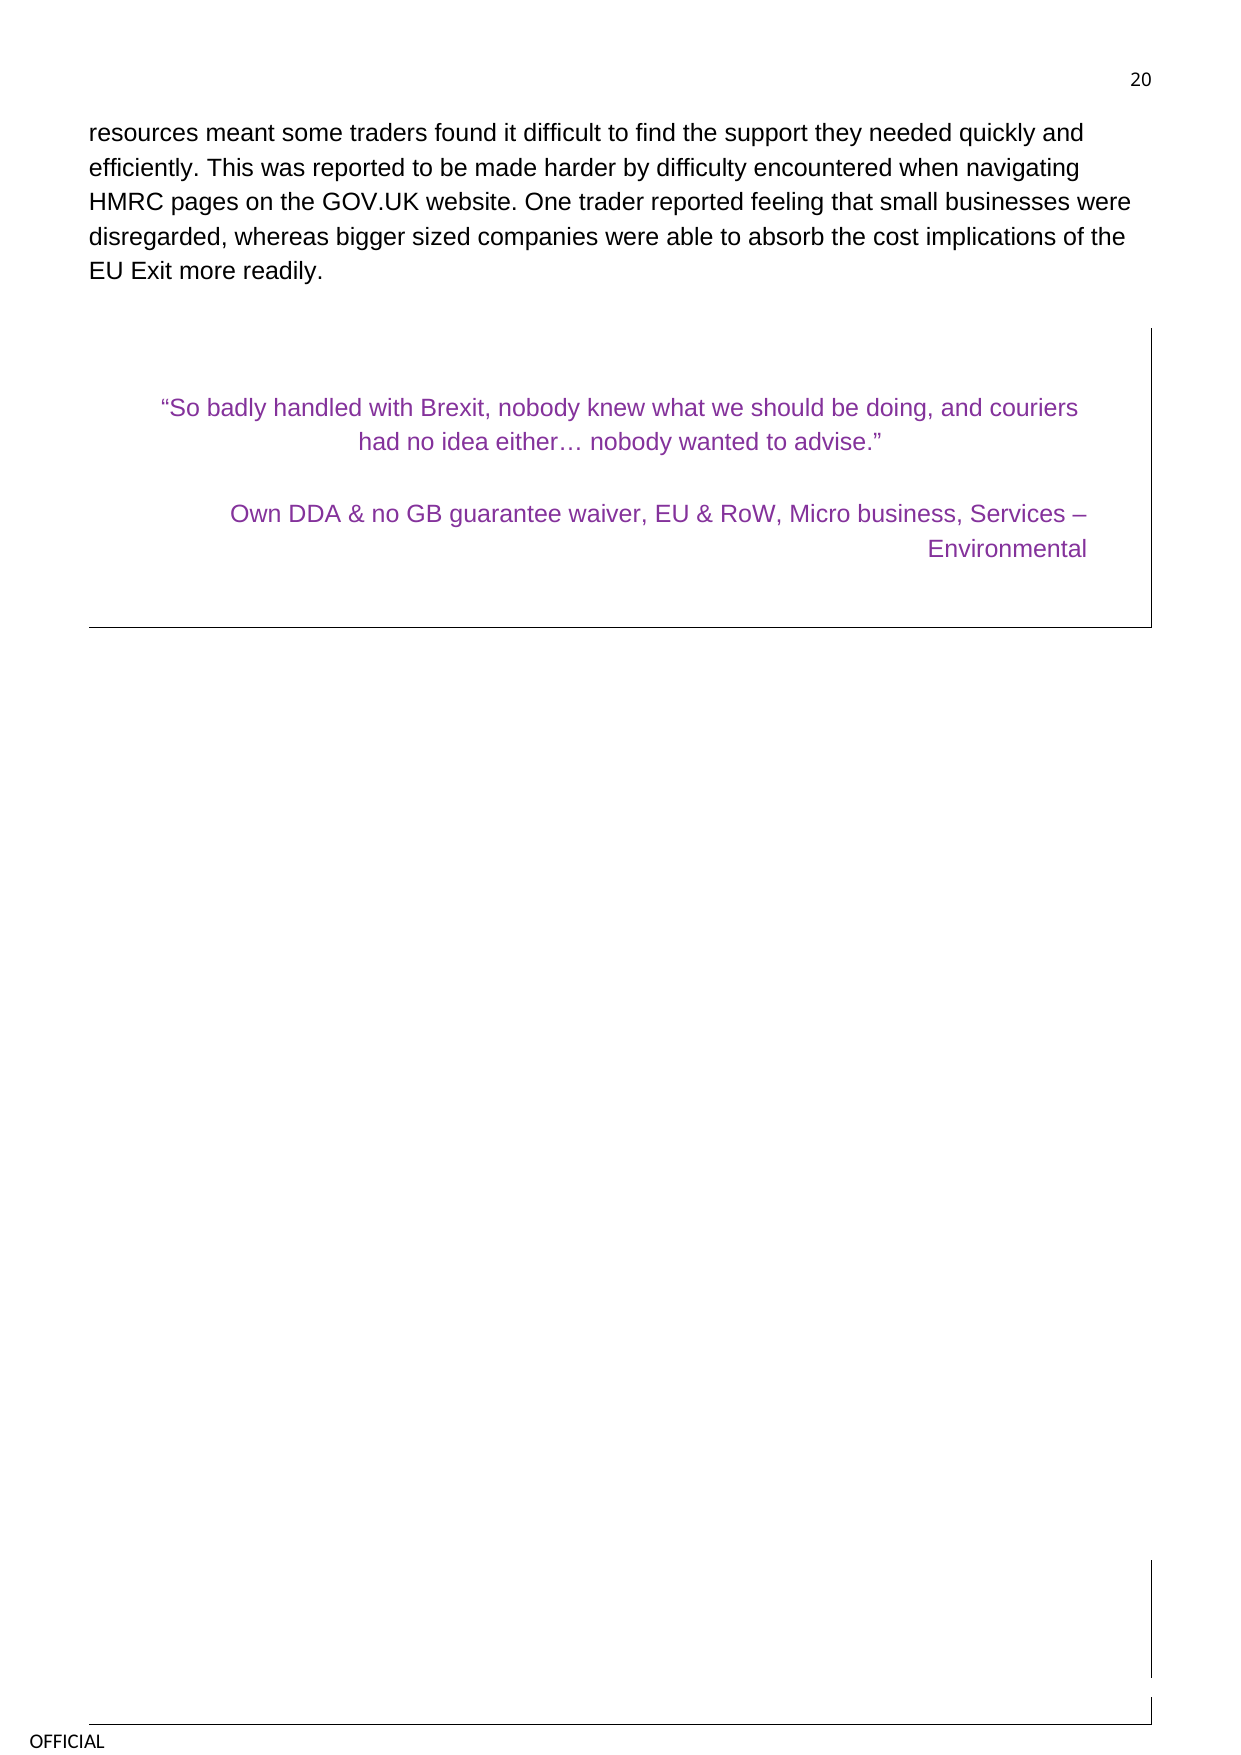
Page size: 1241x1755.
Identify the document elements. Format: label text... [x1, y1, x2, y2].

text “So badly handled with Brexit, nobody knew what we should be doing, and couriers had no idea either… nobody wanted to advise.” [89, 328, 1151, 434]
text resources meant some traders found it difficult to find the support they needed quickly and efficiently. This was reported to be made harder by difficulty encountered when navigating HMRC pages on the GOV.UK website. One trader reported feeling that small businesses were disregarded, whereas bigger sized companies were able to absorb the cost implications of the EU Exit more readily. [89, 118, 1152, 285]
text Own DDA & no GB guarantee waiver, EU & RoW, Micro business, Services – Environmental [89, 434, 1152, 627]
